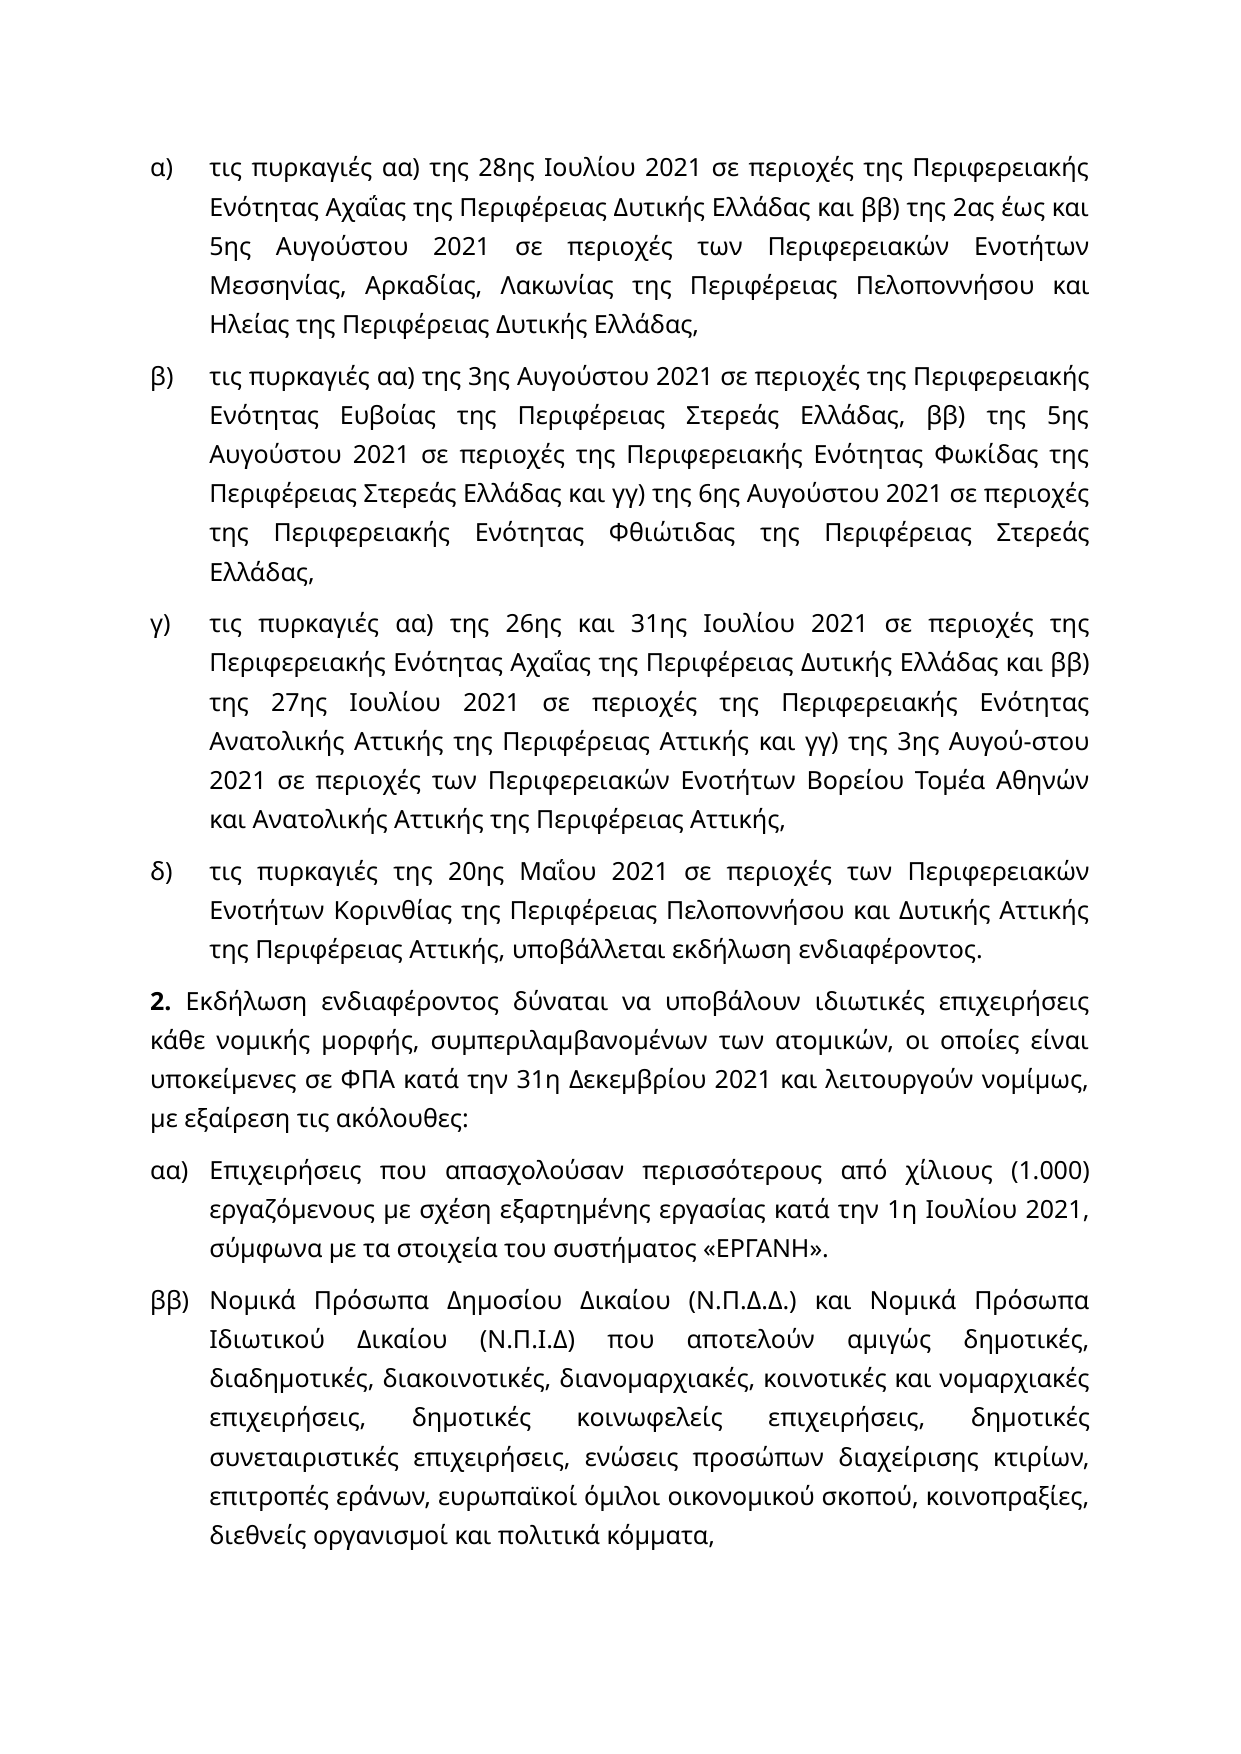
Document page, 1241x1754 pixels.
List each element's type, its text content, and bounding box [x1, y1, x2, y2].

list ββ) Νομικά Πρόσωπα Δημοσίου Δικαίου (Ν.Π.Δ.Δ.) και Νομικά Πρόσωπα Ιδιωτικού Δικαίου (Ν.Π.Ι.Δ) που αποτελούν αμιγώς δημοτικές, διαδημοτικές, διακοινοτικές, διανομαρχιακές, κοινοτικές και νομαρχιακές επιχειρήσεις, δημοτικές κοινωφελείς επιχειρήσεις, δημοτικές συνεταιριστικές επιχειρήσεις, ενώσεις προσώπων διαχείρισης κτιρίων, επιτροπές εράνων, ευρωπαϊκοί όμιλοι οικονομικού σκοπού, κοινοπραξίες, διεθνείς οργανισμοί και πολιτικά κόμματα, [150, 1282, 1090, 1552]
list γ) τις πυρκαγιές αα) της 26ης και 31ης Ιουλίου 2021 σε περιοχές της Περιφερειακής Ενότητας Αχαΐας της Περιφέρειας Δυτικής Ελλάδας και ββ) της 27ης Ιουλίου 2021 σε περιοχές της Περιφερειακής Ενότητας Ανατολικής Αττικής της Περιφέρειας Αττικής και γγ) της 3ης Αυγού-στου 2021 σε περιοχές των Περιφερειακών Ενοτήτων Βορείου Τομέα Αθηνών και Ανατολικής Αττικής της Περιφέρειας Αττικής, [150, 606, 1090, 836]
list δ) τις πυρκαγιές της 20ης Μαΐου 2021 σε περιοχές των Περιφερειακών Ενοτήτων Κορινθίας της Περιφέρειας Πελοποννήσου και Δυτικής Αττικής της Περιφέρειας Αττικής, υποβάλλεται εκδήλωση ενδιαφέροντος. [150, 853, 1090, 966]
text 2. Εκδήλωση ενδιαφέροντος δύναται να υποβάλουν ιδιωτικές επιχειρήσεις κάθε νομικής μορφής, συμπεριλαμβανομένων των ατομικών, οι οποίες είναι υποκείμενες σε ΦΠΑ κατά την 31η Δεκεμβρίου 2021 και λειτουργούν νομίμως, με εξαίρεση τις ακόλουθες: [150, 983, 1090, 1135]
list α) τις πυρκαγιές αα) της 28ης Ιουλίου 2021 σε περιοχές της Περιφερειακής Ενότητας Αχαΐας της Περιφέρειας Δυτικής Ελλάδας και ββ) της 2ας έως και 5ης Αυγούστου 2021 σε περιοχές των Περιφερειακών Ενοτήτων Μεσσηνίας, Αρκαδίας, Λακωνίας της Περιφέρειας Πελοποννήσου και Ηλείας της Περιφέρειας Δυτικής Ελλάδας, [150, 150, 1090, 341]
list αα) Επιχειρήσεις που απασχολούσαν περισσότερους από χίλιους (1.000) εργαζόμενους με σχέση εξαρτημένης εργασίας κατά την 1η Ιουλίου 2021, σύμφωνα με τα στοιχεία του συστήματος «ΕΡΓΑΝΗ». [150, 1152, 1090, 1265]
list β) τις πυρκαγιές αα) της 3ης Αυγούστου 2021 σε περιοχές της Περιφερειακής Ενότητας Ευβοίας της Περιφέρειας Στερεάς Ελλάδας, ββ) της 5ης Αυγούστου 2021 σε περιοχές της Περιφερειακής Ενότητας Φωκίδας της Περιφέρειας Στερεάς Ελλάδας και γγ) της 6ης Αυγούστου 2021 σε περιοχές της Περιφερειακής Ενότητας Φθιώτιδας της Περιφέρειας Στερεάς Ελλάδας, [150, 358, 1090, 588]
